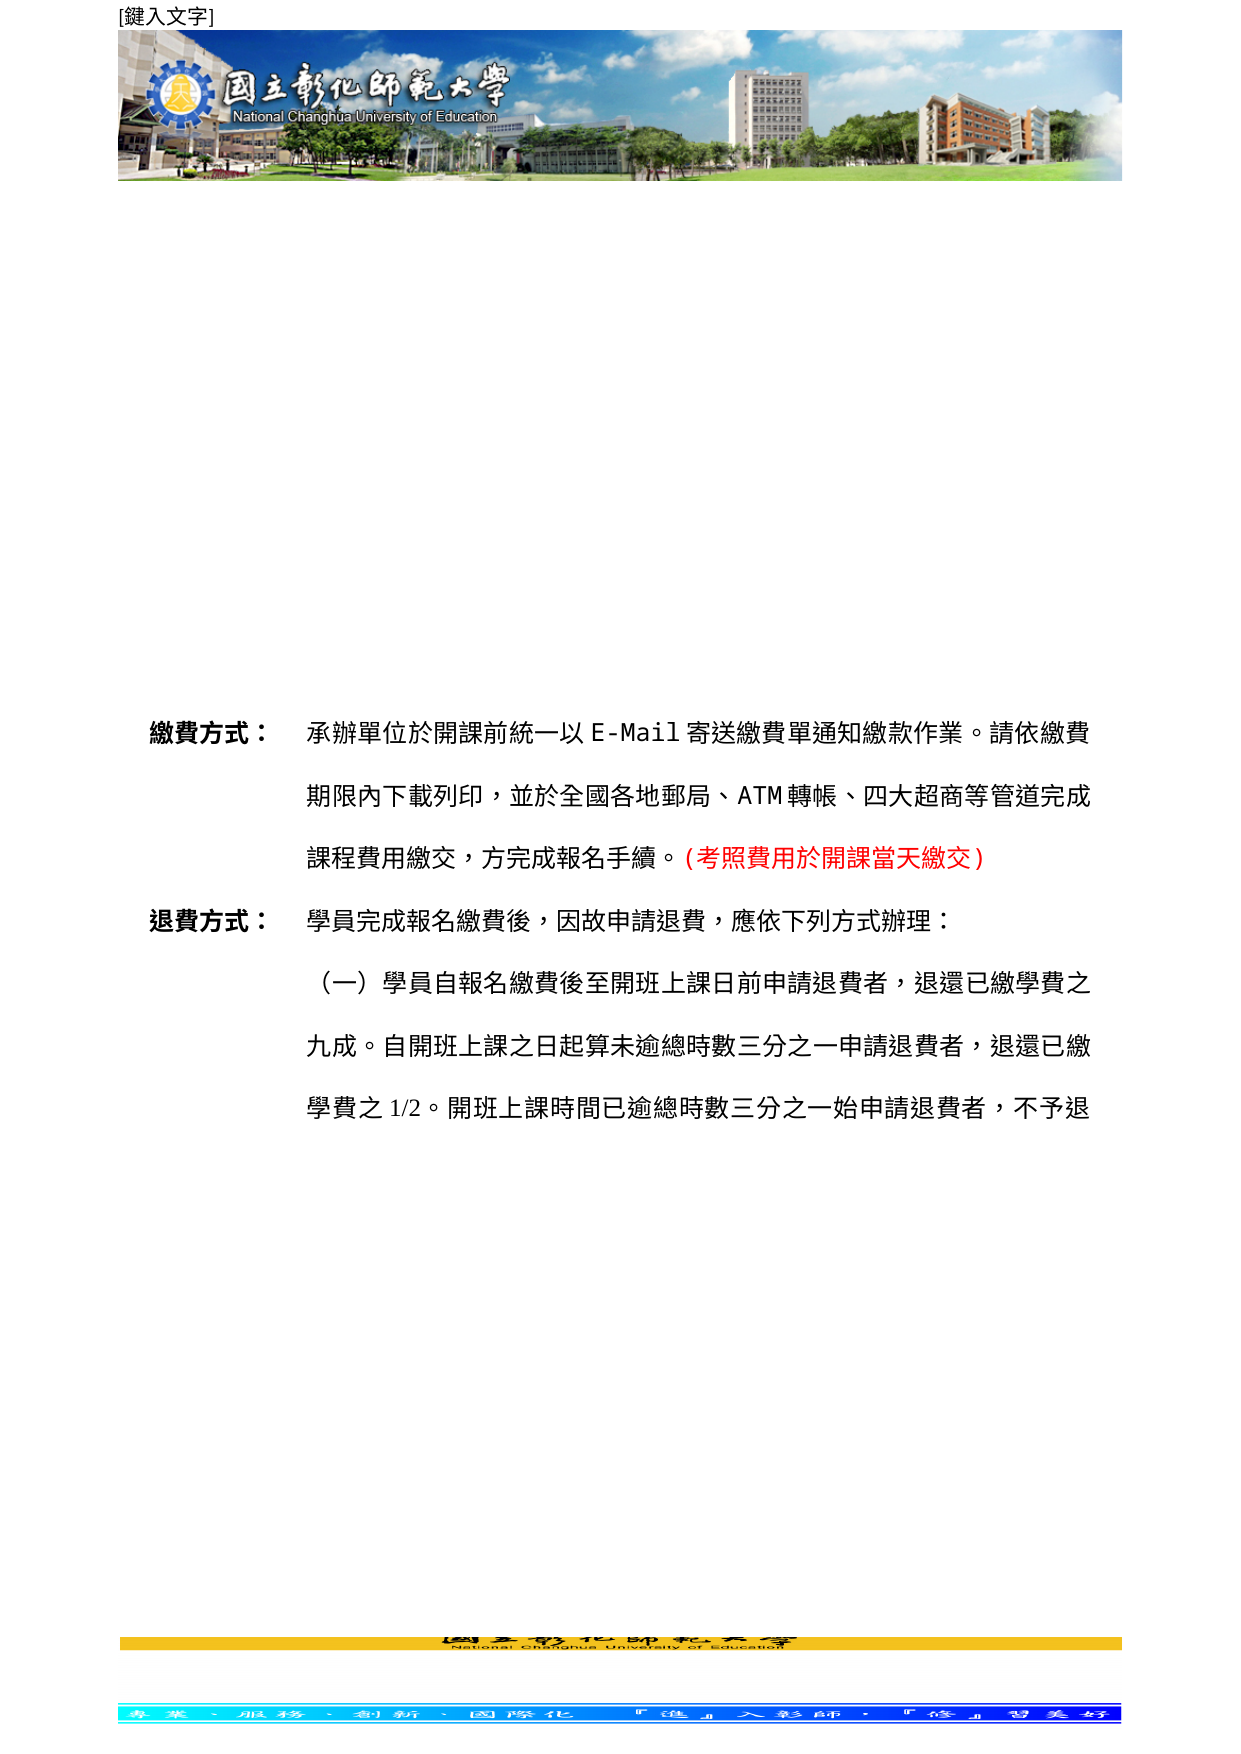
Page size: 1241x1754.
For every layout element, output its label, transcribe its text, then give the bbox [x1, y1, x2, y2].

table_cell 繳費方式： [138, 690, 295, 878]
table_cell 承辦單位於開課前統一以E-Mail寄送繳費單通知繳款作業。請依繳費期限內下載列印，並於全國各地郵局、ATM轉帳、四大超商等管道完成課程費用繳交，方完成報名手續。(考照費用於開課當天繳交) [295, 690, 1102, 878]
table_cell 學員完成報名繳費後，因故申請退費，應依下列方式辦理： （一）學員自報名繳費後至開班上課日前申請退費者，退還已繳學費之九成。自開班上課之日起算未逾總時數三分之一申請退費者，退還已繳學費之1/2。開班上課時間已逾總時數三分之一始申請退費者，不予退 [295, 878, 1102, 1128]
table_cell 退費方式： [138, 878, 295, 1128]
